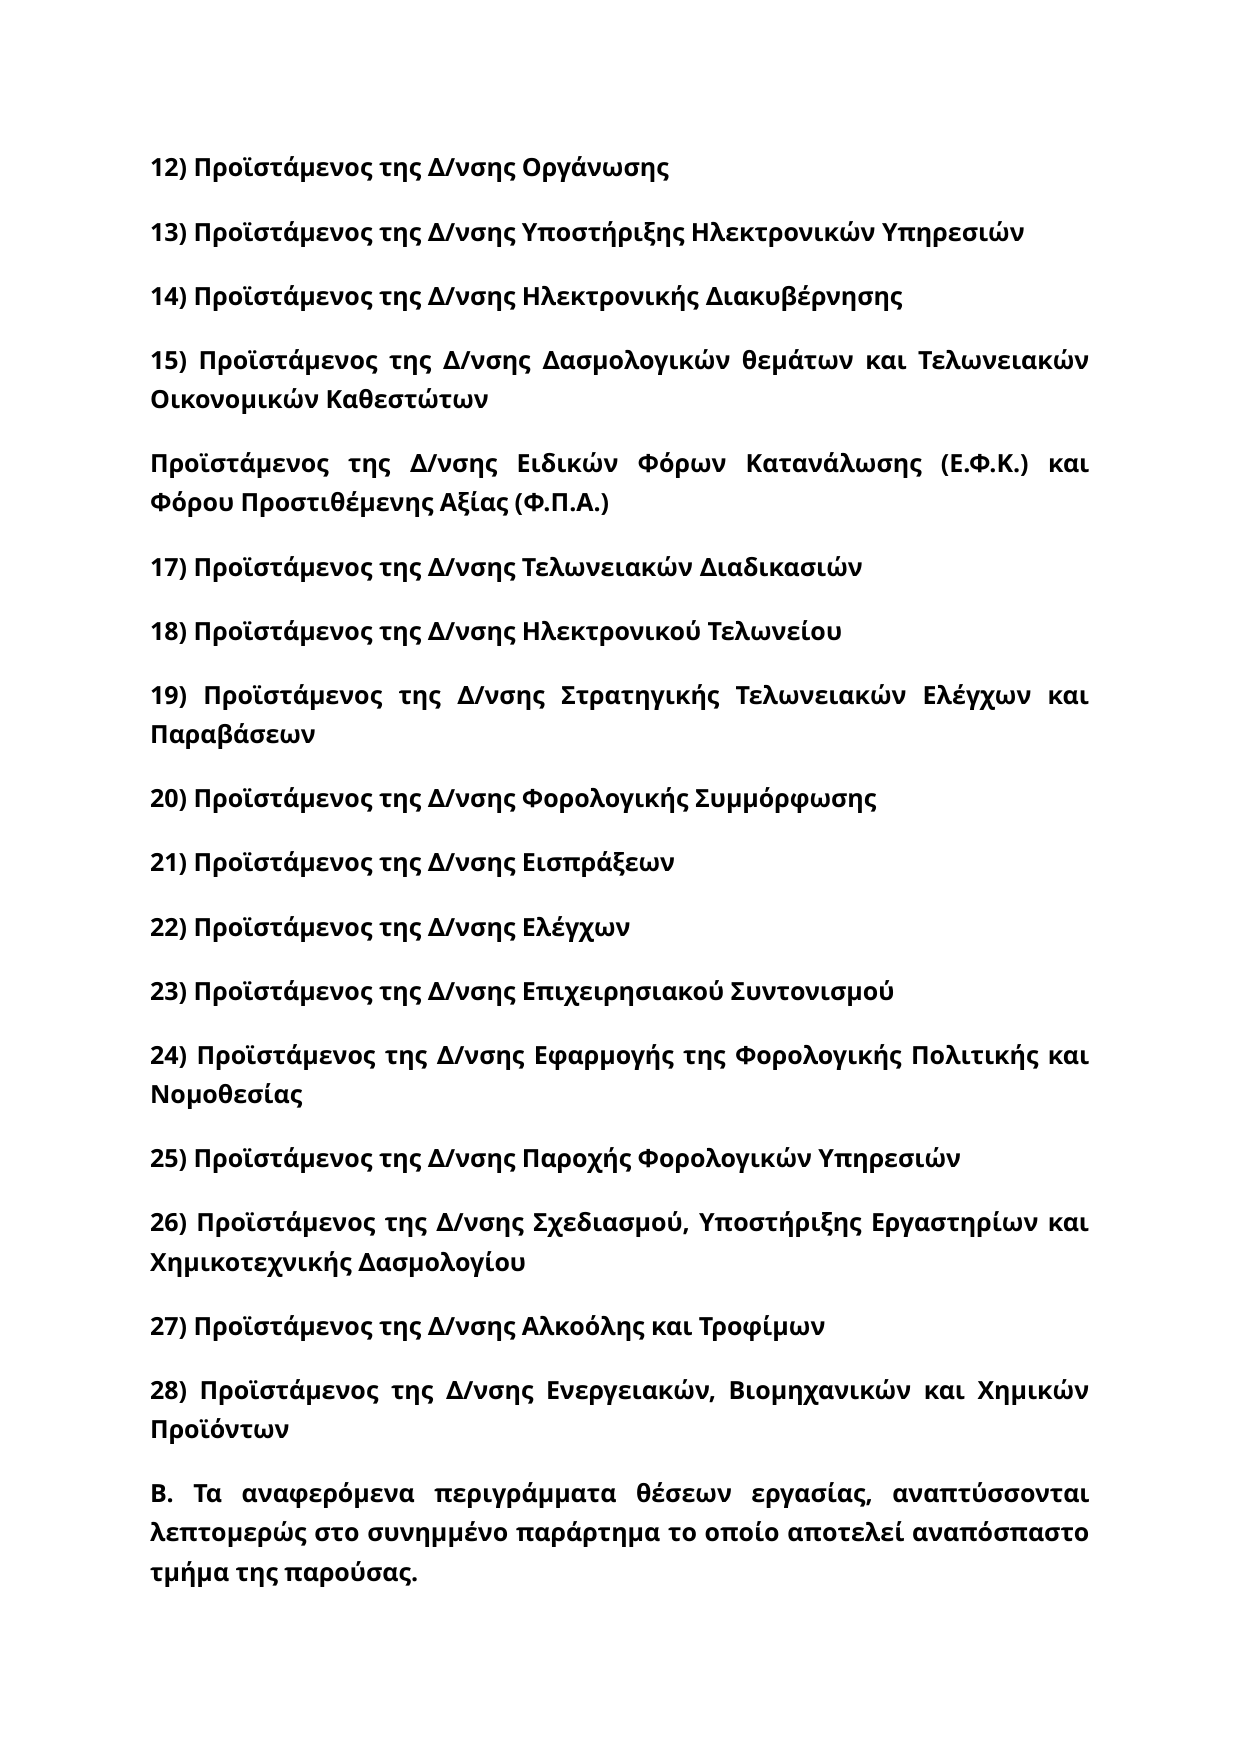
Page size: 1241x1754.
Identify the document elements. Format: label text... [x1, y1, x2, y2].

text 14) Προϊστάµενος της ∆/νσης Ηλεκτρονικής ∆ιακυβέρνησης [150, 278, 1090, 312]
text 20) Προϊστάµενος της ∆/νσης Φορολογικής Συµµόρφωσης [150, 781, 1090, 815]
text 13) Προϊστάµενος της ∆/νσης Υποστήριξης Ηλεκτρονικών Υπηρεσιών [150, 214, 1090, 248]
text 28) Προϊστάµενος της ∆/νσης Ενεργειακών, Βιοµηχανικών και Χηµικών Προϊόντων [150, 1372, 1090, 1446]
text 21) Προϊστάµενος της ∆/νσης Εισπράξεων [150, 845, 1090, 879]
text 12) Προϊστάµενος της ∆/νσης Οργάνωσης [150, 150, 1090, 184]
text Προϊστάµενος της ∆/νσης Ειδικών Φόρων Κατανάλωσης (Ε.Φ.Κ.) και Φόρου Προστιθέµενης Αξίας (Φ.Π.Α.) [150, 446, 1090, 519]
text 15) Προϊστάµενος της ∆/νσης ∆ασµολογικών θεµάτων και Τελωνειακών Οικονοµικών Καθεστώτων [150, 342, 1090, 416]
text 18) Προϊστάµενος της ∆/νσης Ηλεκτρονικού Τελωνείου [150, 613, 1090, 647]
text 25) Προϊστάµενος της ∆/νσης Παροχής Φορολογικών Υπηρεσιών [150, 1141, 1090, 1175]
text 17) Προϊστάµενος της ∆/νσης Τελωνειακών ∆ιαδικασιών [150, 549, 1090, 583]
text 26) Προϊστάµενος της ∆/νσης Σχεδιασµού, Υποστήριξης Εργαστηρίων και Χηµικοτεχνικής ∆ασµολογίου [150, 1205, 1090, 1278]
text 22) Προϊστάµενος της ∆/νσης Ελέγχων [150, 909, 1090, 943]
text 24) Προϊστάµενος της ∆/νσης Εφαρµογής της Φορολογικής Πολιτικής και Νοµοθεσίας [150, 1037, 1090, 1111]
text 23) Προϊστάµενος της ∆/νσης Επιχειρησιακού Συντονισµού [150, 973, 1090, 1007]
text 27) Προϊστάµενος της ∆/νσης Αλκοόλης και Τροφίµων [150, 1308, 1090, 1342]
text Β. Τα αναφερόµενα περιγράµµατα θέσεων εργασίας, αναπτύσσονται λεπτοµερώς στο συνηµµένο παράρτηµα το οποίο αποτελεί αναπόσπαστο τµήµα της παρούσας. [150, 1476, 1090, 1588]
text 19) Προϊστάµενος της ∆/νσης Στρατηγικής Τελωνειακών Ελέγχων και Παραβάσεων [150, 677, 1090, 751]
